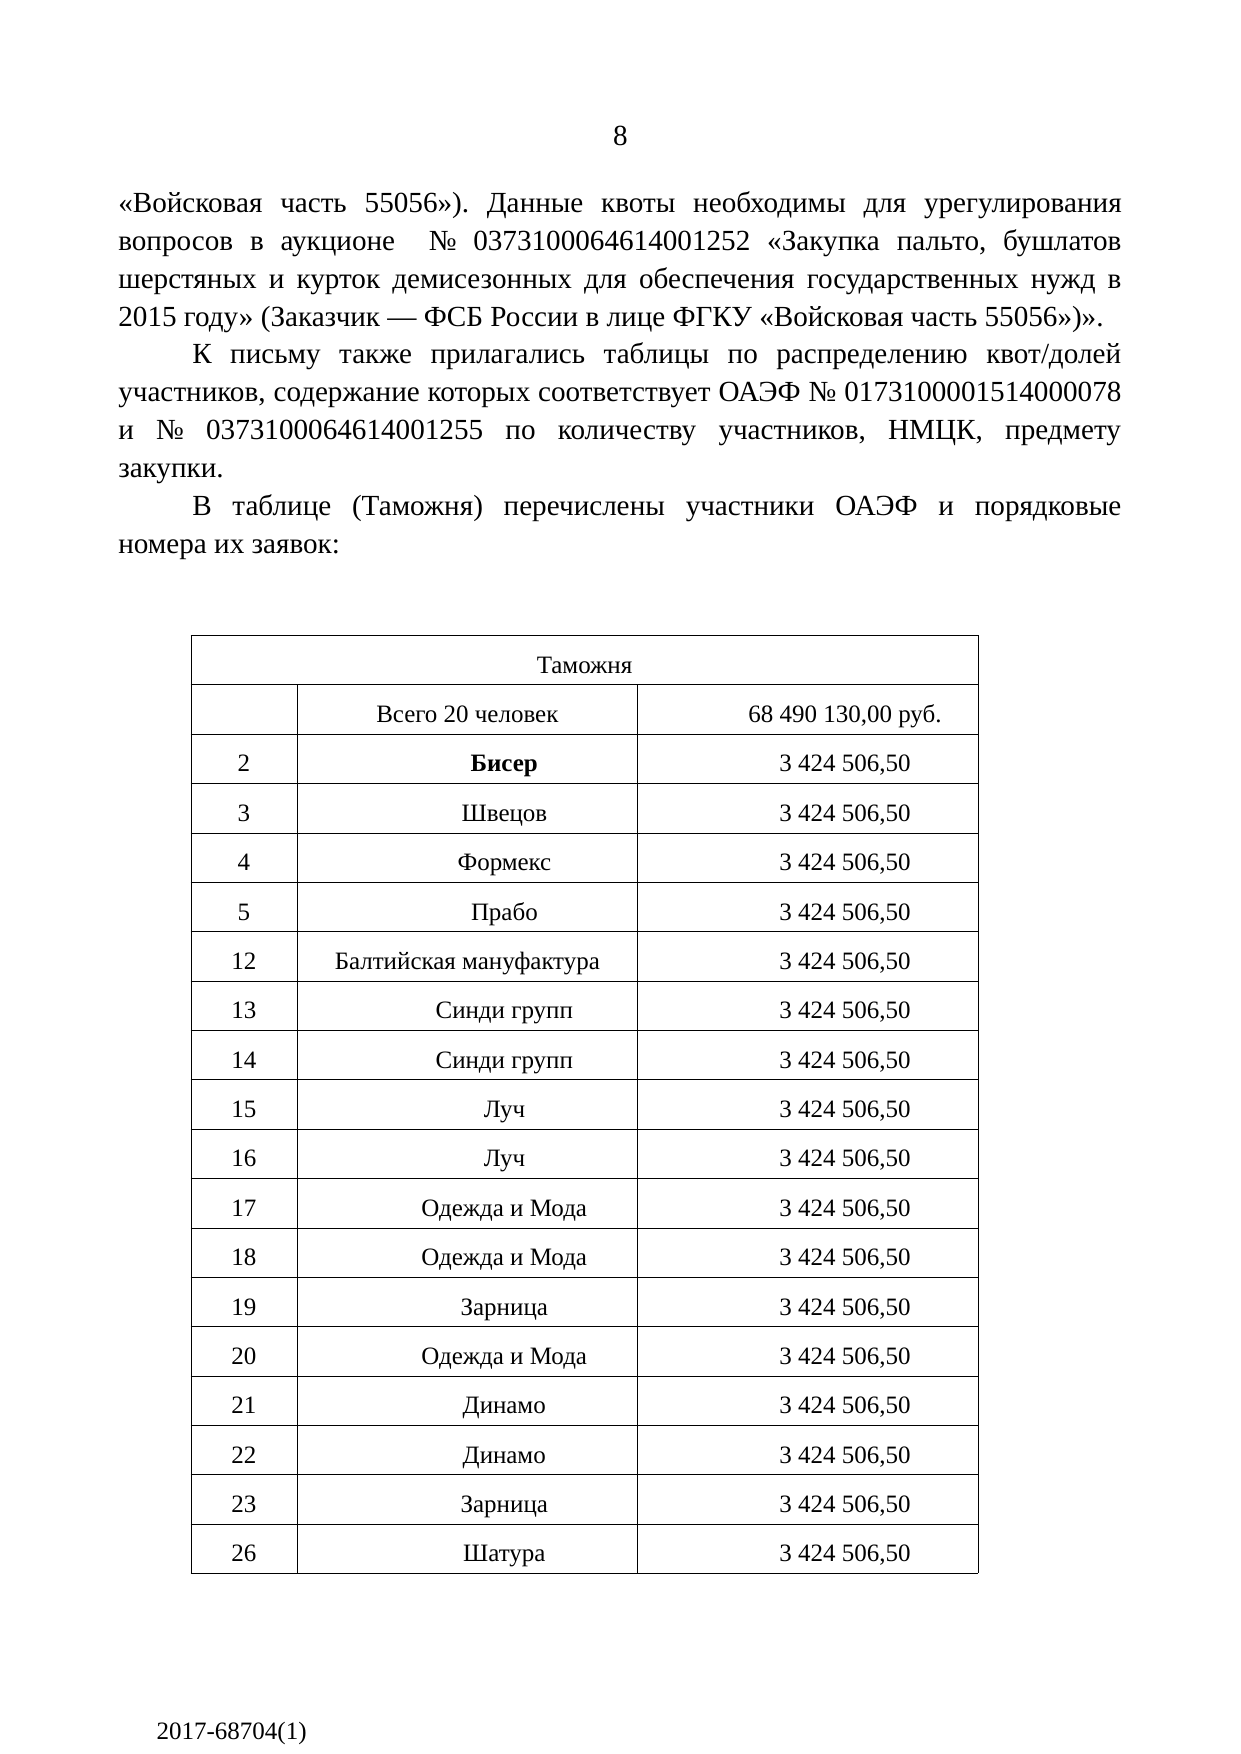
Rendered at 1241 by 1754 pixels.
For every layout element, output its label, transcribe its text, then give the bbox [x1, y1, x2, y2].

table_cell 23 [192, 1475, 297, 1524]
table_cell Швецов [298, 784, 637, 832]
table_cell 4 [192, 834, 297, 882]
table_cell Одежда и Мода [298, 1327, 637, 1376]
table_cell 3 424 506,50 [638, 1426, 978, 1474]
table_cell 3 [192, 784, 297, 832]
table_cell 3 424 506,50 [638, 1229, 978, 1277]
table_cell 3 424 506,50 [638, 1278, 978, 1326]
table_cell 3 424 506,50 [638, 1377, 978, 1425]
table_cell Балтийская мануфактура [298, 932, 637, 981]
table_cell 14 [192, 1031, 297, 1079]
table_cell Бисер [298, 735, 637, 783]
table_header Таможня [192, 636, 978, 684]
table_cell 26 [192, 1525, 297, 1573]
table_cell 22 [192, 1426, 297, 1474]
table_cell 3 424 506,50 [638, 1130, 978, 1178]
table_cell 3 424 506,50 [638, 1080, 978, 1129]
table_cell 3 424 506,50 [638, 735, 978, 783]
table_cell Луч [298, 1130, 637, 1178]
text К письму также прилагались таблицы по распределению квот/долей участников, содержание которых соответствует ОАЭФ № 0173100001514000078 и № 0373100064614001255 по количеству участников, НМЦК, предмету закупки. [118, 332, 1122, 484]
table_cell 16 [192, 1130, 297, 1178]
table_cell 5 [192, 883, 297, 931]
table_cell Динамо [298, 1426, 637, 1474]
table_cell Шатура [298, 1525, 637, 1573]
table_cell Синди групп [298, 1031, 637, 1079]
table_cell 3 424 506,50 [638, 784, 978, 832]
table_cell Одежда и Мода [298, 1229, 637, 1277]
table_cell Прабо [298, 883, 637, 931]
table_cell 12 [192, 932, 297, 981]
table_cell Динамо [298, 1377, 637, 1425]
table_cell Формекс [298, 834, 637, 882]
table_cell 3 424 506,50 [638, 1475, 978, 1524]
table_cell 3 424 506,50 [638, 982, 978, 1030]
table_cell [192, 685, 297, 734]
table_cell 68 490 130,00 руб. [638, 685, 978, 734]
table_cell 3 424 506,50 [638, 932, 978, 981]
table_cell 3 424 506,50 [638, 1179, 978, 1227]
table_cell Синди групп [298, 982, 637, 1030]
table_cell Зарница [298, 1475, 637, 1524]
table_cell 17 [192, 1179, 297, 1227]
table_cell 19 [192, 1278, 297, 1326]
text В таблице (Таможня) перечислены участники ОАЭФ и порядковые номера их заявок: [118, 484, 1122, 559]
table_cell Всего 20 человек [298, 685, 637, 734]
text «Войсковая часть 55056»). Данные квоты необходимы для урегулирования вопросов в аукционе № 0373100064614001252 «Закупка пальто, бушлатов шерстяных и курток демисезонных для обеспечения государственных нужд в 2015 году» (Заказчик — ФСБ России в лице ФГКУ «Войсковая часть 55056»)». [118, 181, 1122, 332]
table_cell Луч [298, 1080, 637, 1129]
table_cell 3 424 506,50 [638, 1525, 978, 1573]
table_cell 15 [192, 1080, 297, 1129]
table_cell 20 [192, 1327, 297, 1376]
table_cell 2 [192, 735, 297, 783]
table_cell Одежда и Мода [298, 1179, 637, 1227]
table_cell 3 424 506,50 [638, 834, 978, 882]
table_cell 3 424 506,50 [638, 1031, 978, 1079]
table_cell 18 [192, 1229, 297, 1277]
table_cell 3 424 506,50 [638, 1327, 978, 1376]
table_cell 13 [192, 982, 297, 1030]
table_cell Зарница [298, 1278, 637, 1326]
table_cell 3 424 506,50 [638, 883, 978, 931]
table_cell 21 [192, 1377, 297, 1425]
